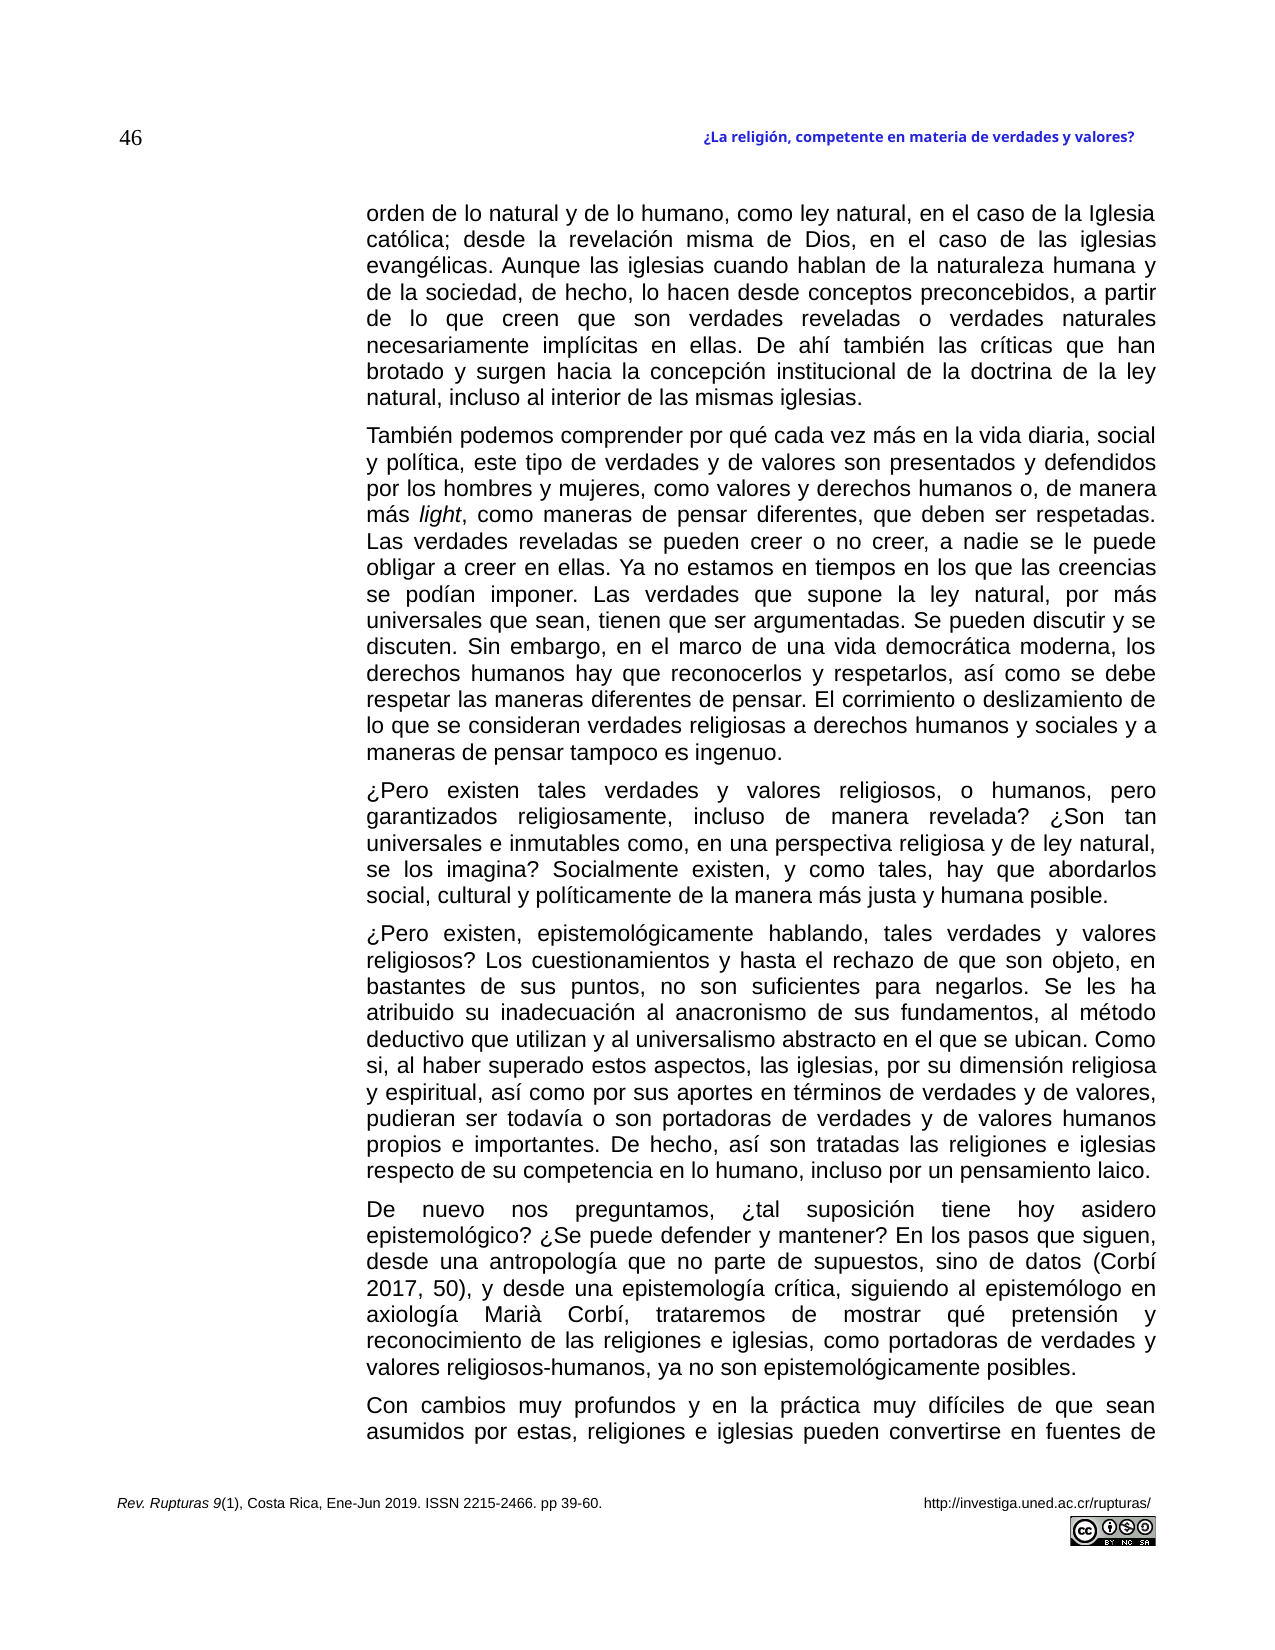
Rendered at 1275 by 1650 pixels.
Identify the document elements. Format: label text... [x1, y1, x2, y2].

text ¿Pero existen, epistemológicamente hablando, tales verdades y valores religiosos? Los cuestionamientos y hasta el rechazo de que son objeto, en bastantes de sus puntos, no son suficientes para negarlos. Se les ha atribuido su inadecuación al anacronismo de sus fundamentos, al método deductivo que utilizan y al universalismo abstracto en el que se ubican. Como si, al haber superado estos aspectos, las iglesias, por su dimensión religiosa y espiritual, así como por sus aportes en términos de verdades y de valores, pudieran ser todavía o son portadoras de verdades y de valores humanos propios e importantes. De hecho, así son tratadas las religiones e iglesias respecto de su competencia en lo humano, incluso por un pensamiento laico. [366, 920, 1157, 1184]
text orden de lo natural y de lo humano, como ley natural, en el caso de la Iglesia católica; desde la revelación misma de Dios, en el caso de las iglesias evangélicas. Aunque las iglesias cuando hablan de la naturaleza humana y de la sociedad, de hecho, lo hacen desde conceptos preconcebidos, a partir de lo que creen que son verdades reveladas o verdades naturales necesariamente implícitas en ellas. De ahí también las críticas que han brotado y surgen hacia la concepción institucional de la doctrina de la ley natural, incluso al interior de las mismas iglesias. [366, 200, 1157, 411]
text También podemos comprender por qué cada vez más en la vida diaria, social y política, este tipo de verdades y de valores son presentados y defendidos por los hombres y mujeres, como valores y derechos humanos o, de manera más light, como maneras de pensar diferentes, que deben ser respetadas. Las verdades reveladas se pueden creer o no creer, a nadie se le puede obligar a creer en ellas. Ya no estamos en tiempos en los que las creencias se podían imponer. Las verdades que supone la ley natural, por más universales que sean, tienen que ser argumentadas. Se pueden discutir y se discuten. Sin embargo, en el marco de una vida democrática moderna, los derechos humanos hay que reconocerlos y respetarlos, así como se debe respetar las maneras diferentes de pensar. El corrimiento o deslizamiento de lo que se consideran verdades religiosas a derechos humanos y sociales y a maneras de pensar tampoco es ingenuo. [366, 422, 1157, 765]
text ¿Pero existen tales verdades y valores religiosos, o humanos, pero garantizados religiosamente, incluso de manera revelada? ¿Son tan universales e inmutables como, en una perspectiva religiosa y de ley natural, se los imagina? Socialmente existen, y como tales, hay que abordarlos social, cultural y políticamente de la manera más justa y humana posible. [366, 777, 1157, 908]
picture [1070, 1516, 1156, 1546]
text De nuevo nos preguntamos, ¿tal suposición tiene hoy asidero epistemológico? ¿Se puede defender y mantener? En los pasos que siguen, desde una antropología que no parte de supuestos, sino de datos (Corbí 2017, 50), y desde una epistemología crítica, siguiendo al epistemólogo en axiología Marià Corbí, trataremos de mostrar qué pretensión y reconocimiento de las religiones e iglesias, como portadoras de verdades y valores religiosos-humanos, ya no son epistemológicamente posibles. [366, 1196, 1157, 1380]
text Con cambios muy profundos y en la práctica muy difíciles de que sean asumidos por estas, religiones e iglesias pueden convertirse en fuentes de [366, 1392, 1157, 1444]
